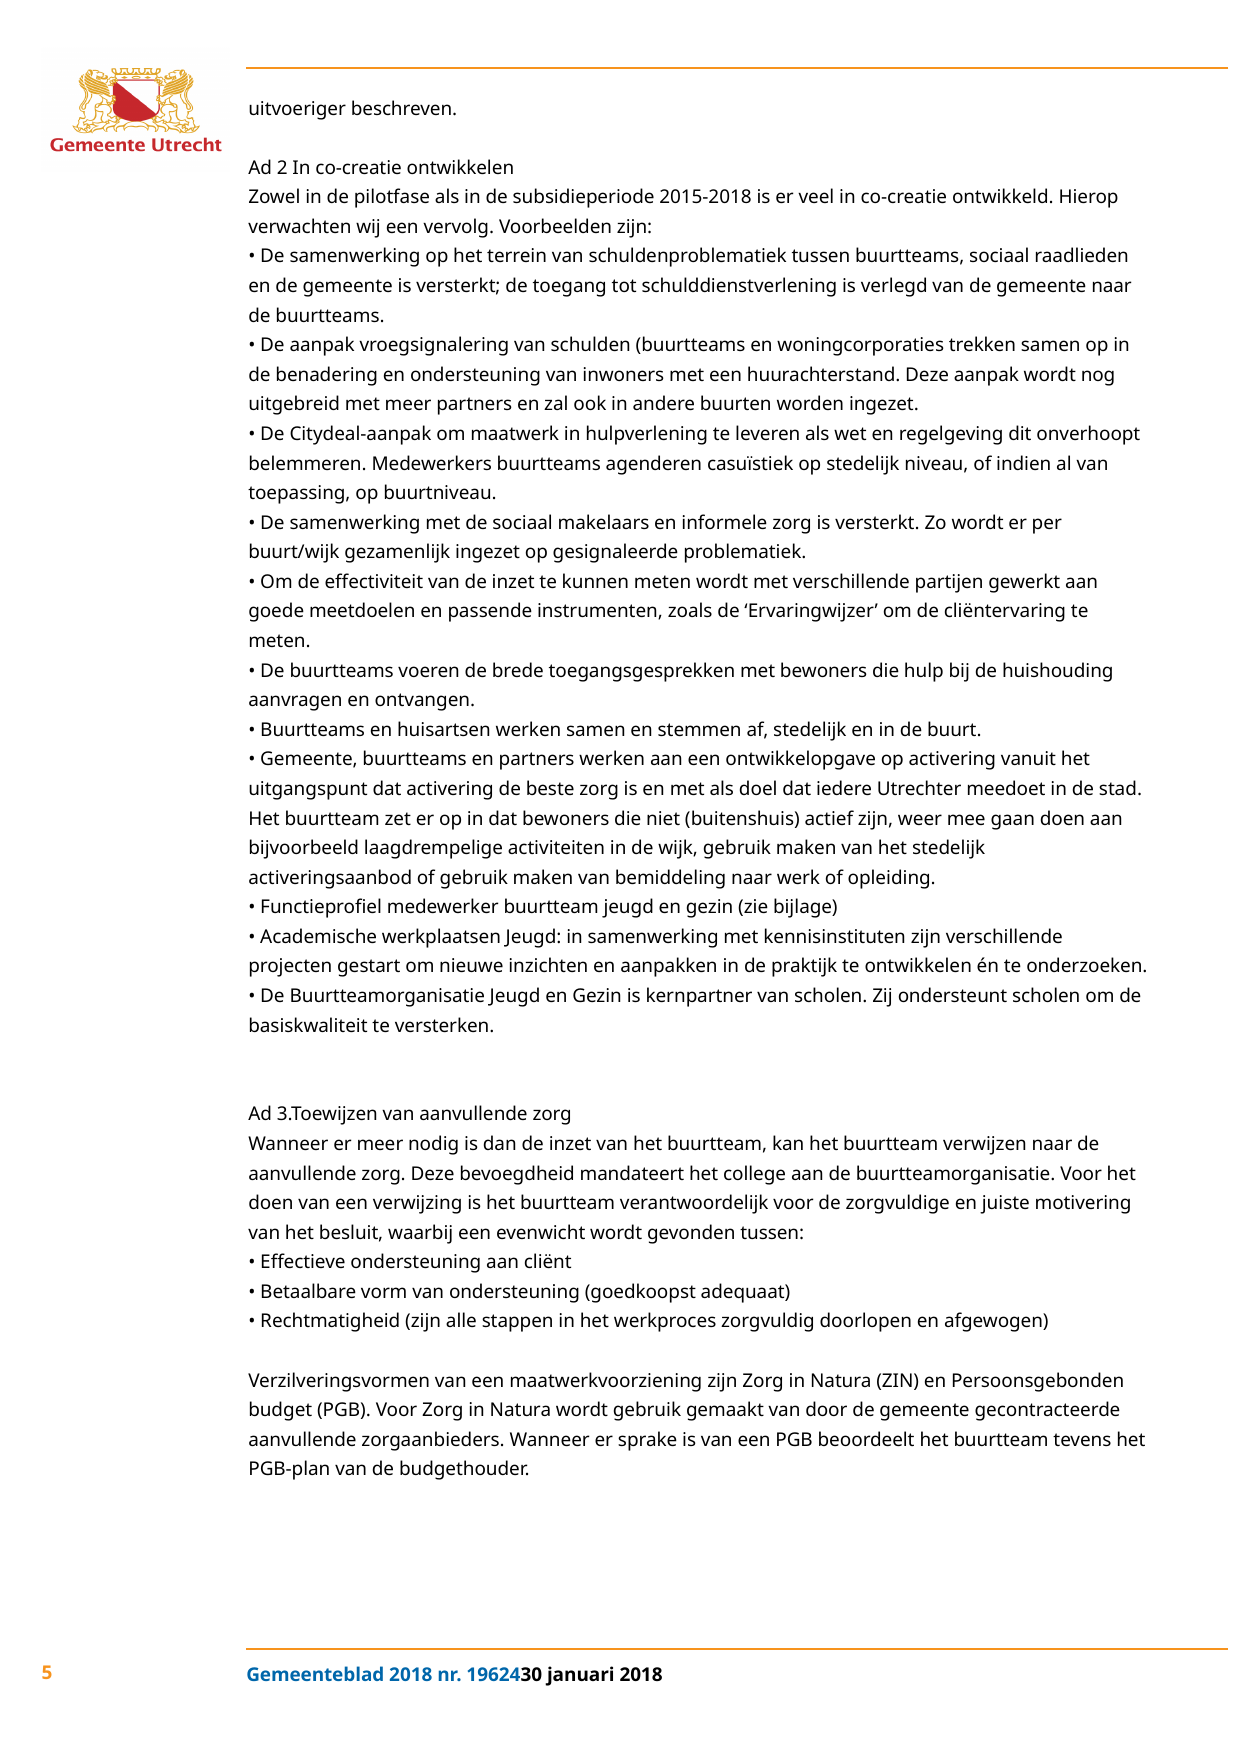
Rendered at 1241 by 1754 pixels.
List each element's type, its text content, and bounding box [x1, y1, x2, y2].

text • Rechtmatigheid (zijn alle stappen in het werkproces zorgvuldig doorlopen en afgewogen) [248, 1308, 1152, 1333]
text • De samenwerking met de sociaal makelaars en informele zorg is versterkt. Zo wordt er per buurt/wijk gezamenlijk ingezet op gesignaleerde problematiek. [248, 509, 1152, 564]
text uitvoeriger beschreven. [248, 95, 1152, 121]
text • De Citydeal-aanpak om maatwerk in hulpverlening te leveren als wet en regelgeving dit onverhoopt belemmeren. Medewerkers buurtteams agenderen casuïstiek op stedelijk niveau, of indien al van toepassing, op buurtniveau. [248, 420, 1152, 505]
text Ad 3.Toewijzen van aanvullende zorg [248, 1101, 1152, 1126]
picture [41, 47, 231, 172]
text • Betaalbare vorm van ondersteuning (goedkoopst adequaat) [248, 1278, 1152, 1304]
text • Academische werkplaatsen Jeugd: in samenwerking met kennisinstituten zijn verschillende projecten gestart om nieuwe inzichten en aanpakken in de praktijk te ontwikkelen én te onderzoeken. [248, 923, 1152, 978]
text • De buurtteams voeren de brede toegangsgesprekken met bewoners die hulp bij de huishouding aanvragen en ontvangen. [248, 657, 1152, 712]
text • Buurtteams en huisartsen werken samen en stemmen af, stedelijk en in de buurt. [248, 716, 1152, 742]
text Ad 2 In co-creatie ontwikkelen [248, 154, 1152, 180]
text Zowel in de pilotfase als in de subsidieperiode 2015-2018 is er veel in co-creatie ontwikkeld. Hierop verwachten wij een vervolg. Voorbeelden zijn: [248, 183, 1152, 239]
text Wanneer er meer nodig is dan de inzet van het buurtteam, kan het buurtteam verwijzen naar de aanvullende zorg. Deze bevoegdheid mandateert het college aan de buurtteamorganisatie. Voor het doen van een verwijzing is het buurtteam verantwoordelijk voor de zorgvuldige en juiste motivering van het besluit, waarbij een evenwicht wordt gevonden tussen: [248, 1130, 1152, 1245]
text • Effectieve ondersteuning aan cliënt [248, 1248, 1152, 1274]
text • De samenwerking op het terrein van schuldenproblematiek tussen buurtteams, sociaal raadlieden en de gemeente is versterkt; de toegang tot schulddienstverlening is verlegd van de gemeente naar de buurtteams. [248, 243, 1152, 328]
text • Gemeente, buurtteams en partners werken aan een ontwikkelopgave op activering vanuit het uitgangspunt dat activering de beste zorg is en met als doel dat iedere Utrechter meedoet in de stad. Het buurtteam zet er op in dat bewoners die niet (buitenshuis) actief zijn, weer mee gaan doen aan bijvoorbeeld laagdrempelige activiteiten in de wijk, gebruik maken van het stedelijk activeringsaanbod of gebruik maken van bemiddeling naar werk of opleiding. [248, 746, 1152, 890]
text • De aanpak vroegsignalering van schulden (buurtteams en woningcorporaties trekken samen op in de benadering en ondersteuning van inwoners met een huurachterstand. Deze aanpak wordt nog uitgebreid met meer partners en zal ook in andere buurten worden ingezet. [248, 331, 1152, 416]
text • De Buurtteamorganisatie Jeugd en Gezin is kernpartner van scholen. Zij ondersteunt scholen om de basiskwaliteit te versterken. [248, 982, 1152, 1038]
text • Functieprofiel medewerker buurtteam jeugd en gezin (zie bijlage) [248, 893, 1152, 919]
text Verzilveringsvormen van een maatwerkvoorziening zijn Zorg in Natura (ZIN) en Persoonsgebonden budget (PGB). Voor Zorg in Natura wordt gebruik gemaakt van door de gemeente gecontracteerde aanvullende zorgaanbieders. Wanneer er sprake is van een PGB beoordeelt het buurtteam tevens het PGB-plan van de budgethouder. [248, 1367, 1152, 1481]
text • Om de effectiviteit van de inzet te kunnen meten wordt met verschillende partijen gewerkt aan goede meetdoelen en passende instrumenten, zoals de ‘Ervaringwijzer’ om de cliëntervaring te meten. [248, 568, 1152, 653]
